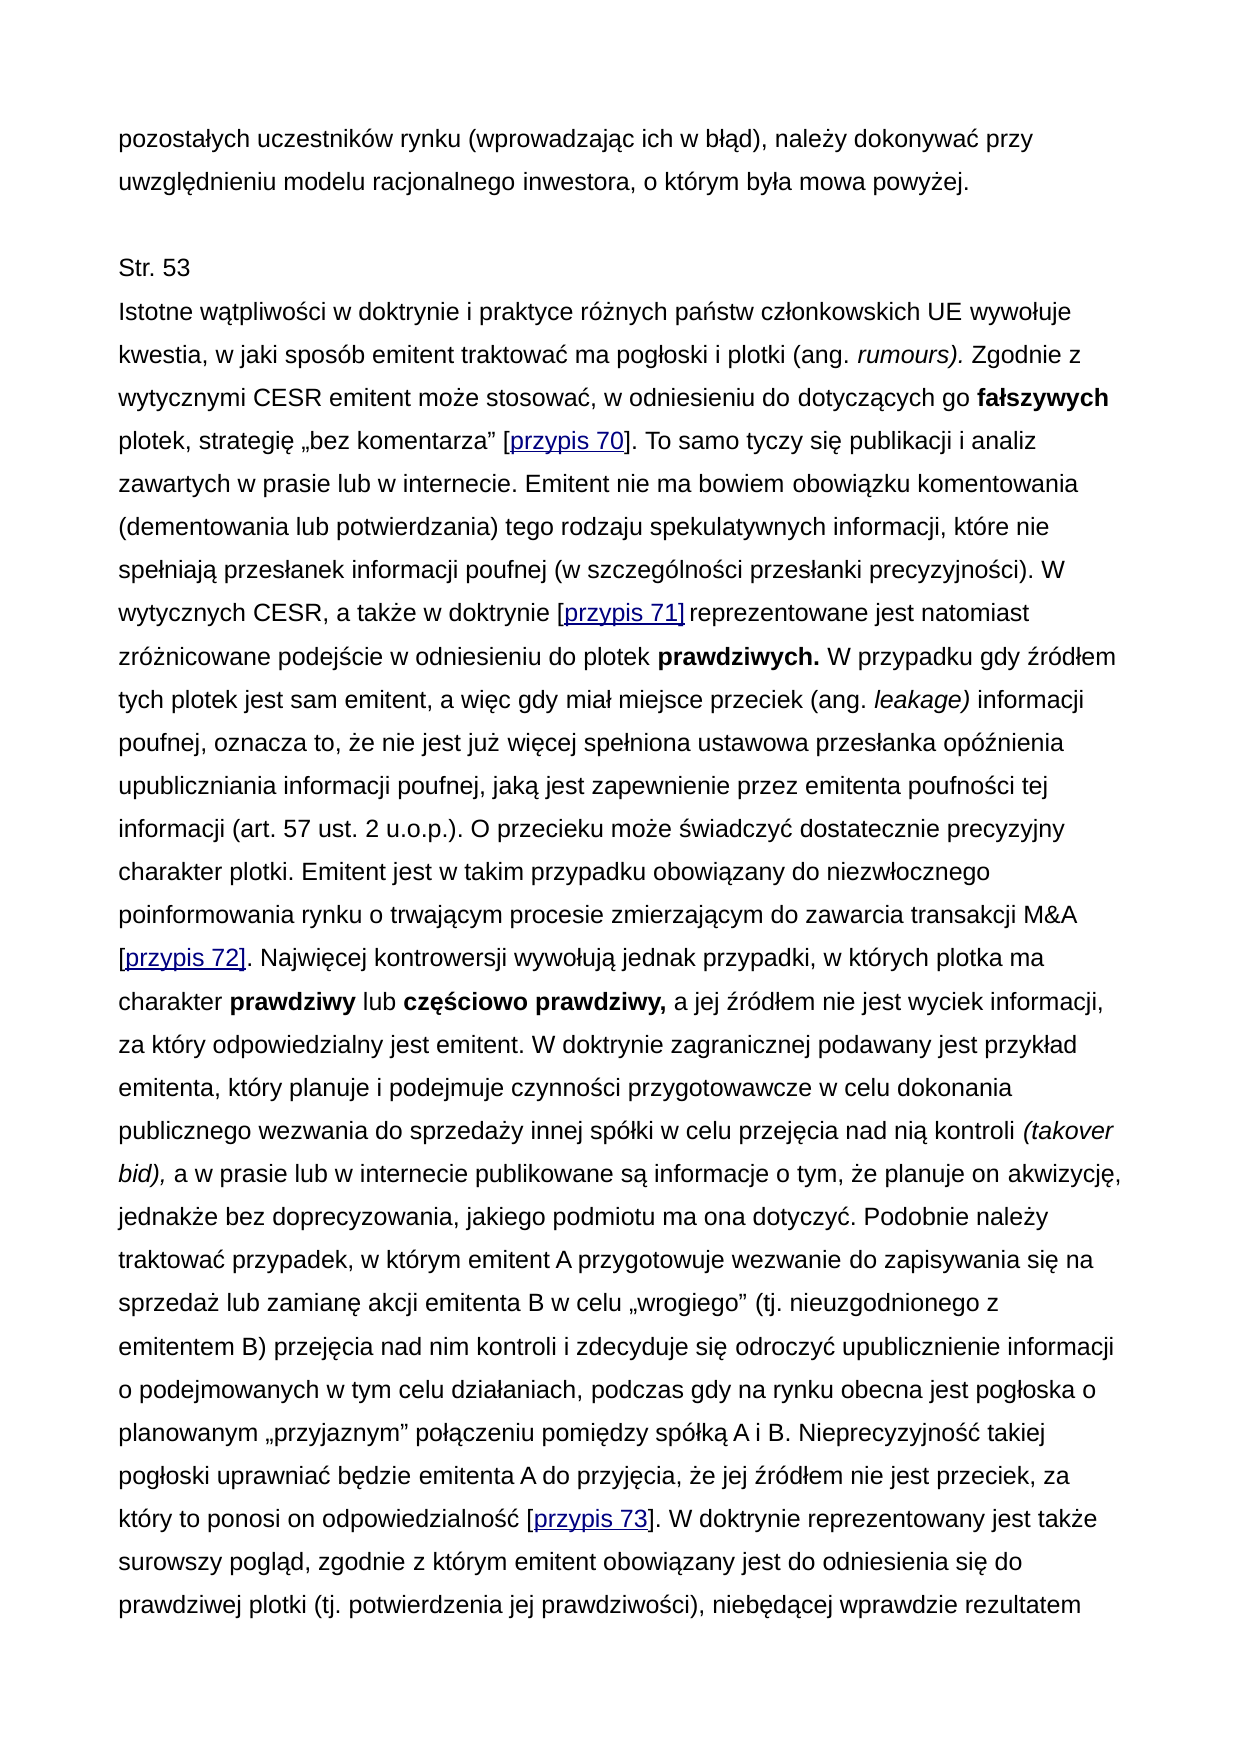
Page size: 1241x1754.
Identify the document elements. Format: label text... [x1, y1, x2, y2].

text Str. 53 [118, 253, 1122, 282]
text pozostałych uczestników rynku (wprowadzając ich w błąd), należy dokonywać przy uwzględnieniu modelu racjonalnego inwestora, o którym była mowa powyżej. [118, 124, 1122, 196]
text Istotne wątpliwości w doktrynie i praktyce różnych państw członkowskich UE wywołuje kwestia, w jaki sposób emitent traktować ma pogłoski i plotki (ang. rumours). Zgodnie z wytycznymi CESR emitent może stosować, w odniesieniu do dotyczących go fałszywych plotek, strategię „bez komentarza” [przypis 70]. To samo tyczy się publikacji i analiz zawartych w prasie lub w internecie. Emitent nie ma bowiem obowiązku komentowania (dementowania lub potwierdzania) tego rodzaju spekulatywnych informacji, które nie spełniają przesłanek informacji poufnej (w szczególności przesłanki precyzyjności). W wytycznych CESR, a także w doktrynie [przypis 71] reprezentowane jest natomiast zróżnicowane podejście w odniesieniu do plotek prawdziwych. W przypadku gdy źródłem tych plotek jest sam emitent, a więc gdy miał miejsce przeciek (ang. leakage) informacji poufnej, oznacza to, że nie jest już więcej spełniona ustawowa przesłanka opóźnienia upubliczniania informacji poufnej, jaką jest zapewnienie przez emitenta poufności tej informacji (art. 57 ust. 2 u.o.p.). O przecieku może świadczyć dostatecznie precyzyjny charakter plotki. Emitent jest w takim przypadku obowiązany do niezwłocznego poinformowania rynku o trwającym procesie zmierzającym do zawarcia transakcji M&A [przypis 72]. Najwięcej kontrowersji wywołują jednak przypadki, w których plotka ma charakter prawdziwy lub częściowo prawdziwy, a jej źródłem nie jest wyciek informacji, za który odpowiedzialny jest emitent. W doktrynie zagranicznej podawany jest przykład emitenta, który planuje i podejmuje czynności przygotowawcze w celu dokonania publicznego wezwania do sprzedaży innej spółki w celu przejęcia nad nią kontroli (takover bid), a w prasie lub w internecie publikowane są informacje o tym, że planuje on akwizycję, jednakże bez doprecyzowania, jakiego podmiotu ma ona dotyczyć. Podobnie należy traktować przypadek, w którym emitent A przygotowuje wezwanie do zapisywania się na sprzedaż lub zamianę akcji emitenta B w celu „wrogiego” (tj. nieuzgodnionego z emitentem B) przejęcia nad nim kontroli i zdecyduje się odroczyć upublicznienie informacji o podejmowanych w tym celu działaniach, podczas gdy na rynku obecna jest pogłoska o planowanym „przyjaznym” połączeniu pomiędzy spółką A i B. Nieprecyzyjność takiej pogłoski uprawniać będzie emitenta A do przyjęcia, że jej źródłem nie jest przeciek, za który to ponosi on odpowiedzialność [przypis 73]. W doktrynie reprezentowany jest także surowszy pogląd, zgodnie z którym emitent obowiązany jest do odniesienia się do prawdziwej plotki (tj. potwierdzenia jej prawdziwości), niebędącej wprawdzie rezultatem [118, 297, 1122, 1619]
